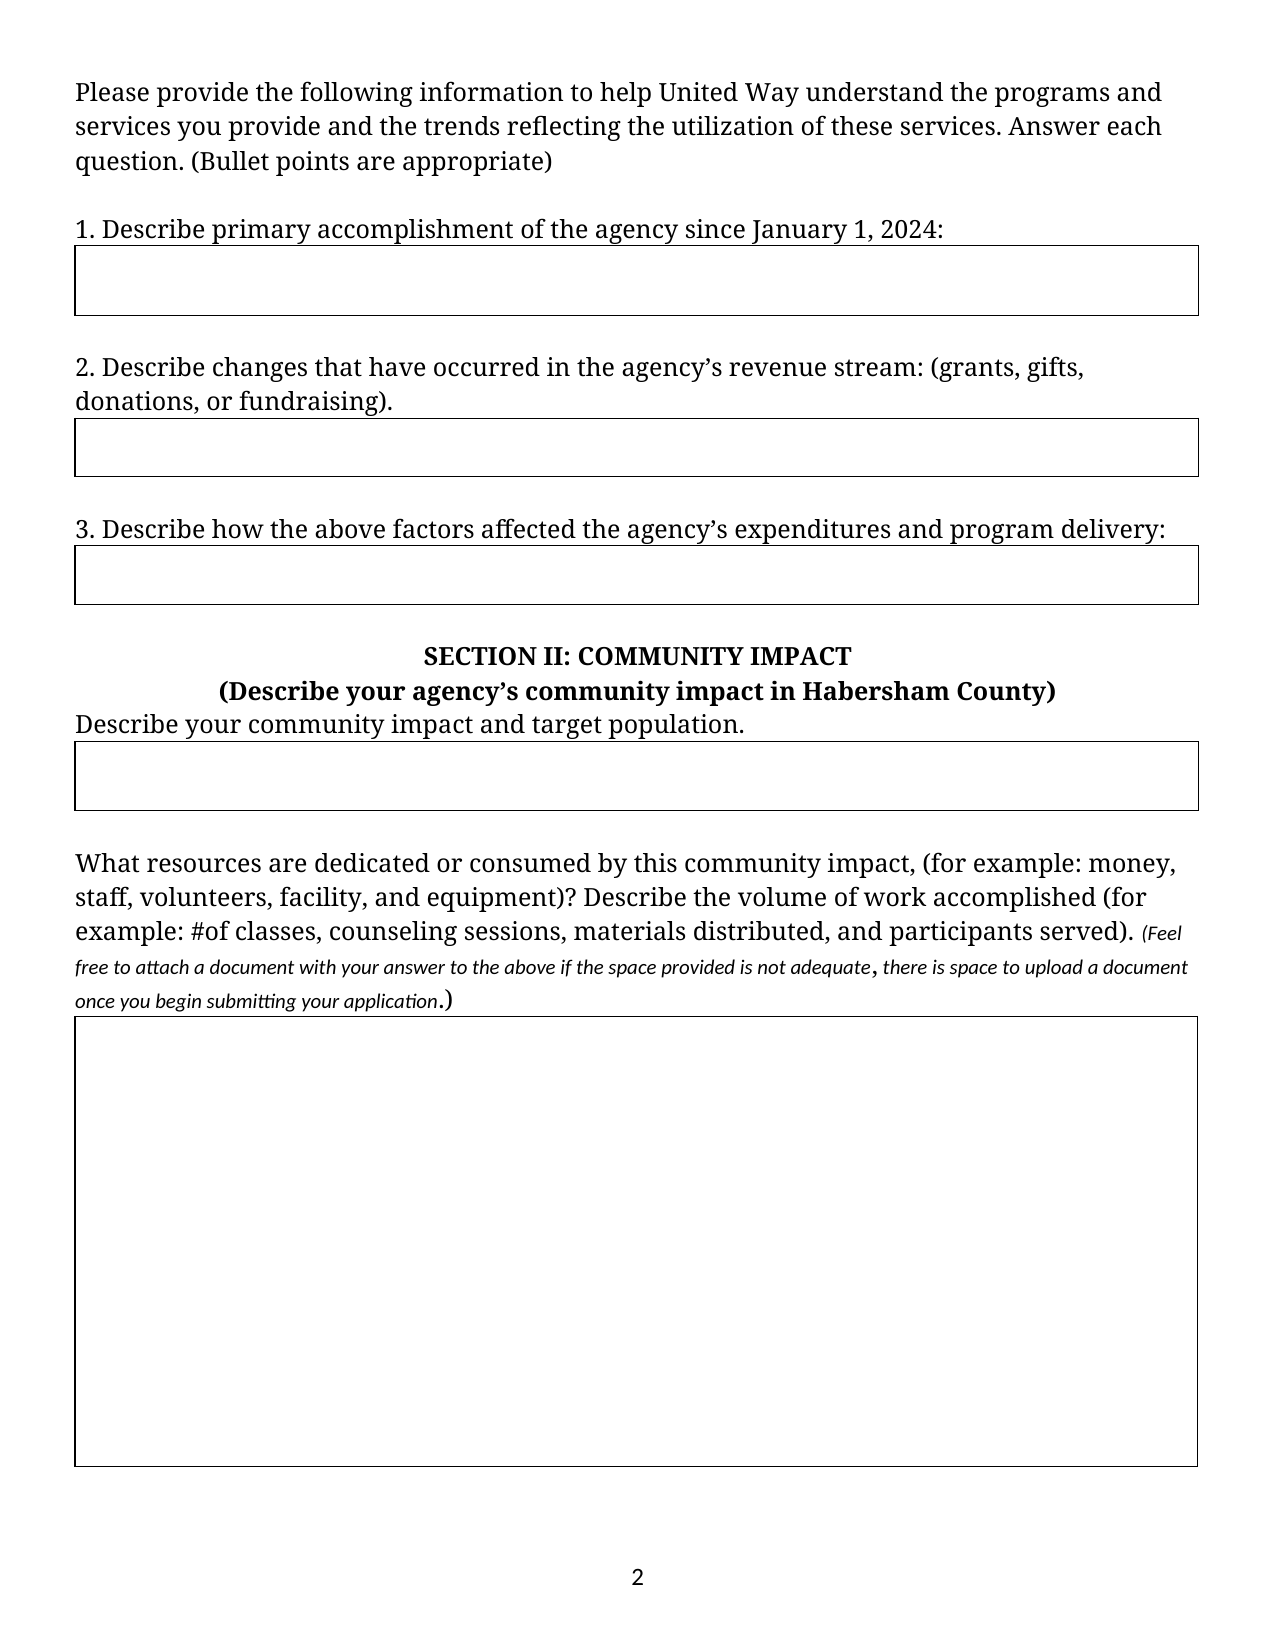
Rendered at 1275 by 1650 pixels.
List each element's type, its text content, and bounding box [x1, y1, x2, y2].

text 2. Describe changes that have occurred in the agency’s revenue stream: (grants, gifts, donations, or fundraising). [75, 349, 1200, 418]
text Describe your community impact and target population. [75, 707, 1200, 741]
text 3. Describe how the above factors affected the agency’s expenditures and program delivery: [75, 511, 1200, 545]
text 1. Describe primary accomplishment of the agency since January 1, 2024: [75, 211, 1200, 245]
table_header [76, 742, 1198, 810]
text (Describe your agency’s community impact in Habersham County) [75, 673, 1200, 707]
table_header [76, 419, 1198, 476]
table_header [76, 546, 1198, 604]
text Please provide the following information to help United Way understand the programs and services you provide and the trends reflecting the utilization of these services. Answer each question. (Bullet points are appropriate) [75, 75, 1200, 177]
text What resources are dedicated or consumed by this community impact, (for example: money, staff, volunteers, facility, and equipment)? Describe the volume of work accomplished (for example: #of classes, counseling sessions, materials distributed, and participants served). (Feel free to attach a document with your answer to the above if the space provided is not adequate, there is space to upload a document once you begin submitting your application.) [75, 846, 1200, 1016]
table_header [76, 1017, 1197, 1466]
table_header [76, 246, 1198, 314]
text SECTION II: COMMUNITY IMPACT [75, 639, 1200, 673]
